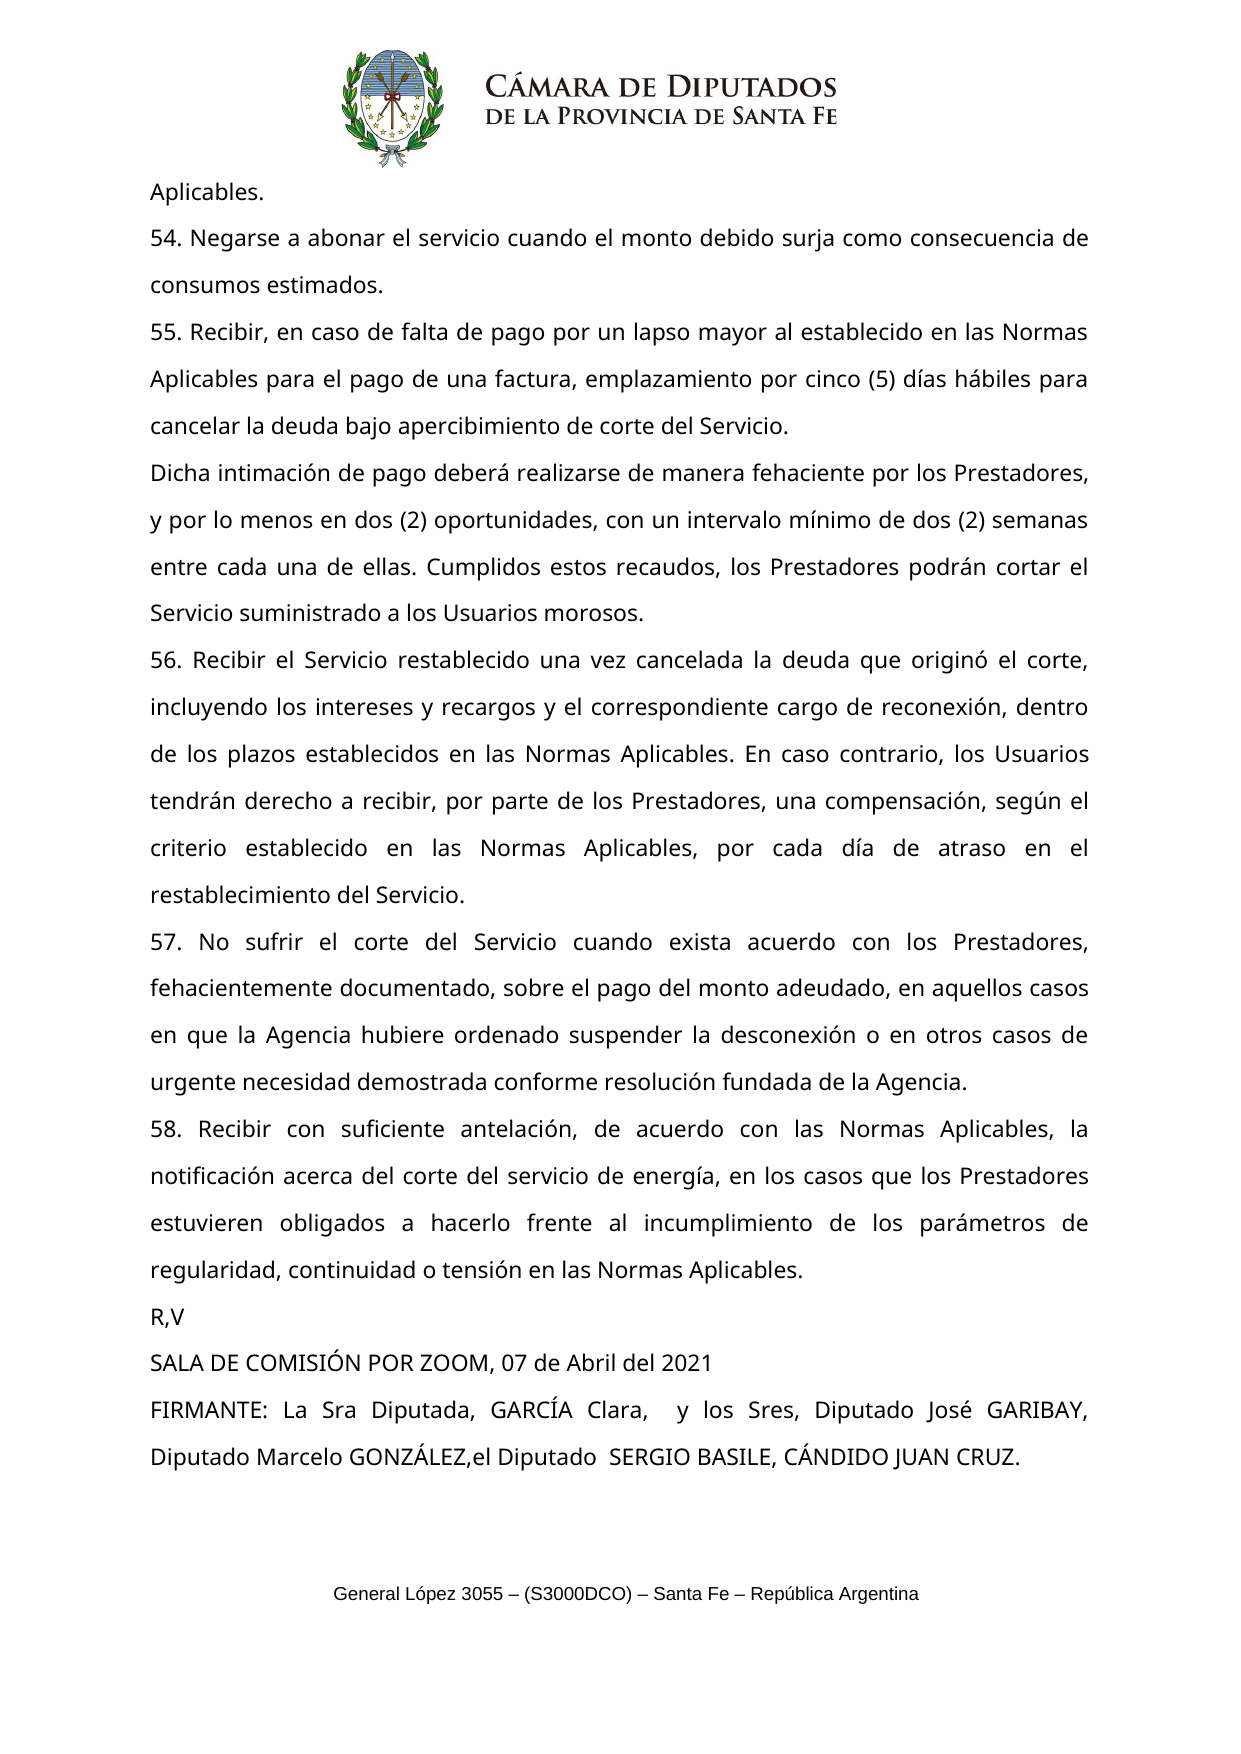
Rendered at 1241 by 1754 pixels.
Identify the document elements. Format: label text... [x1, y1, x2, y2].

text Aplicables. [150, 175, 1090, 207]
text 55. Recibir, en caso de falta de pago por un lapso mayor al establecido en las Normas Aplicables para el pago de una factura, emplazamiento por cinco (5) días hábiles para cancelar la deuda bajo apercibimiento de corte del Servicio. [150, 316, 1090, 441]
text 54. Negarse a abonar el servicio cuando el monto debido surja como consecuencia de consumos estimados. [150, 222, 1090, 300]
picture [341, 50, 837, 172]
text FIRMANTE: La Sra Diputada, GARCÍA Clara, y los Sres, Diputado José GARIBAY, Diputado Marcelo GONZÁLEZ,el Diputado SERGIO BASILE, CÁNDIDO JUAN CRUZ. [150, 1394, 1090, 1472]
text 58. Recibir con suficiente antelación, de acuerdo con las Normas Aplicables, la notificación acerca del corte del servicio de energía, en los casos que los Prestadores estuvieren obligados a hacerlo frente al incumplimiento de los parámetros de regularidad, continuidad o tensión en las Normas Aplicables. [150, 1113, 1090, 1285]
text Dicha intimación de pago deberá realizarse de manera fehaciente por los Prestadores, y por lo menos en dos (2) oportunidades, con un intervalo mínimo de dos (2) semanas entre cada una de ellas. Cumplidos estos recaudos, los Prestadores podrán cortar el Servicio suministrado a los Usuarios morosos. [150, 457, 1090, 628]
text 57. No sufrir el corte del Servicio cuando exista acuerdo con los Prestadores, fehacientemente documentado, sobre el pago del monto adeudado, en aquellos casos en que la Agencia hubiere ordenado suspender la desconexión o en otros casos de urgente necesidad demostrada conforme resolución fundada de la Agencia. [150, 925, 1090, 1097]
text 56. Recibir el Servicio restablecido una vez cancelada la deuda que originó el corte, incluyendo los intereses y recargos y el correspondiente cargo de reconexión, dentro de los plazos establecidos en las Normas Aplicables. En caso contrario, los Usuarios tendrán derecho a recibir, por parte de los Prestadores, una compensación, según el criterio establecido en las Normas Aplicables, por cada día de atraso en el restablecimiento del Servicio. [150, 644, 1090, 910]
text R,V [150, 1300, 1090, 1332]
text SALA DE COMISIÓN POR ZOOM, 07 de Abril del 2021 [150, 1347, 1090, 1378]
